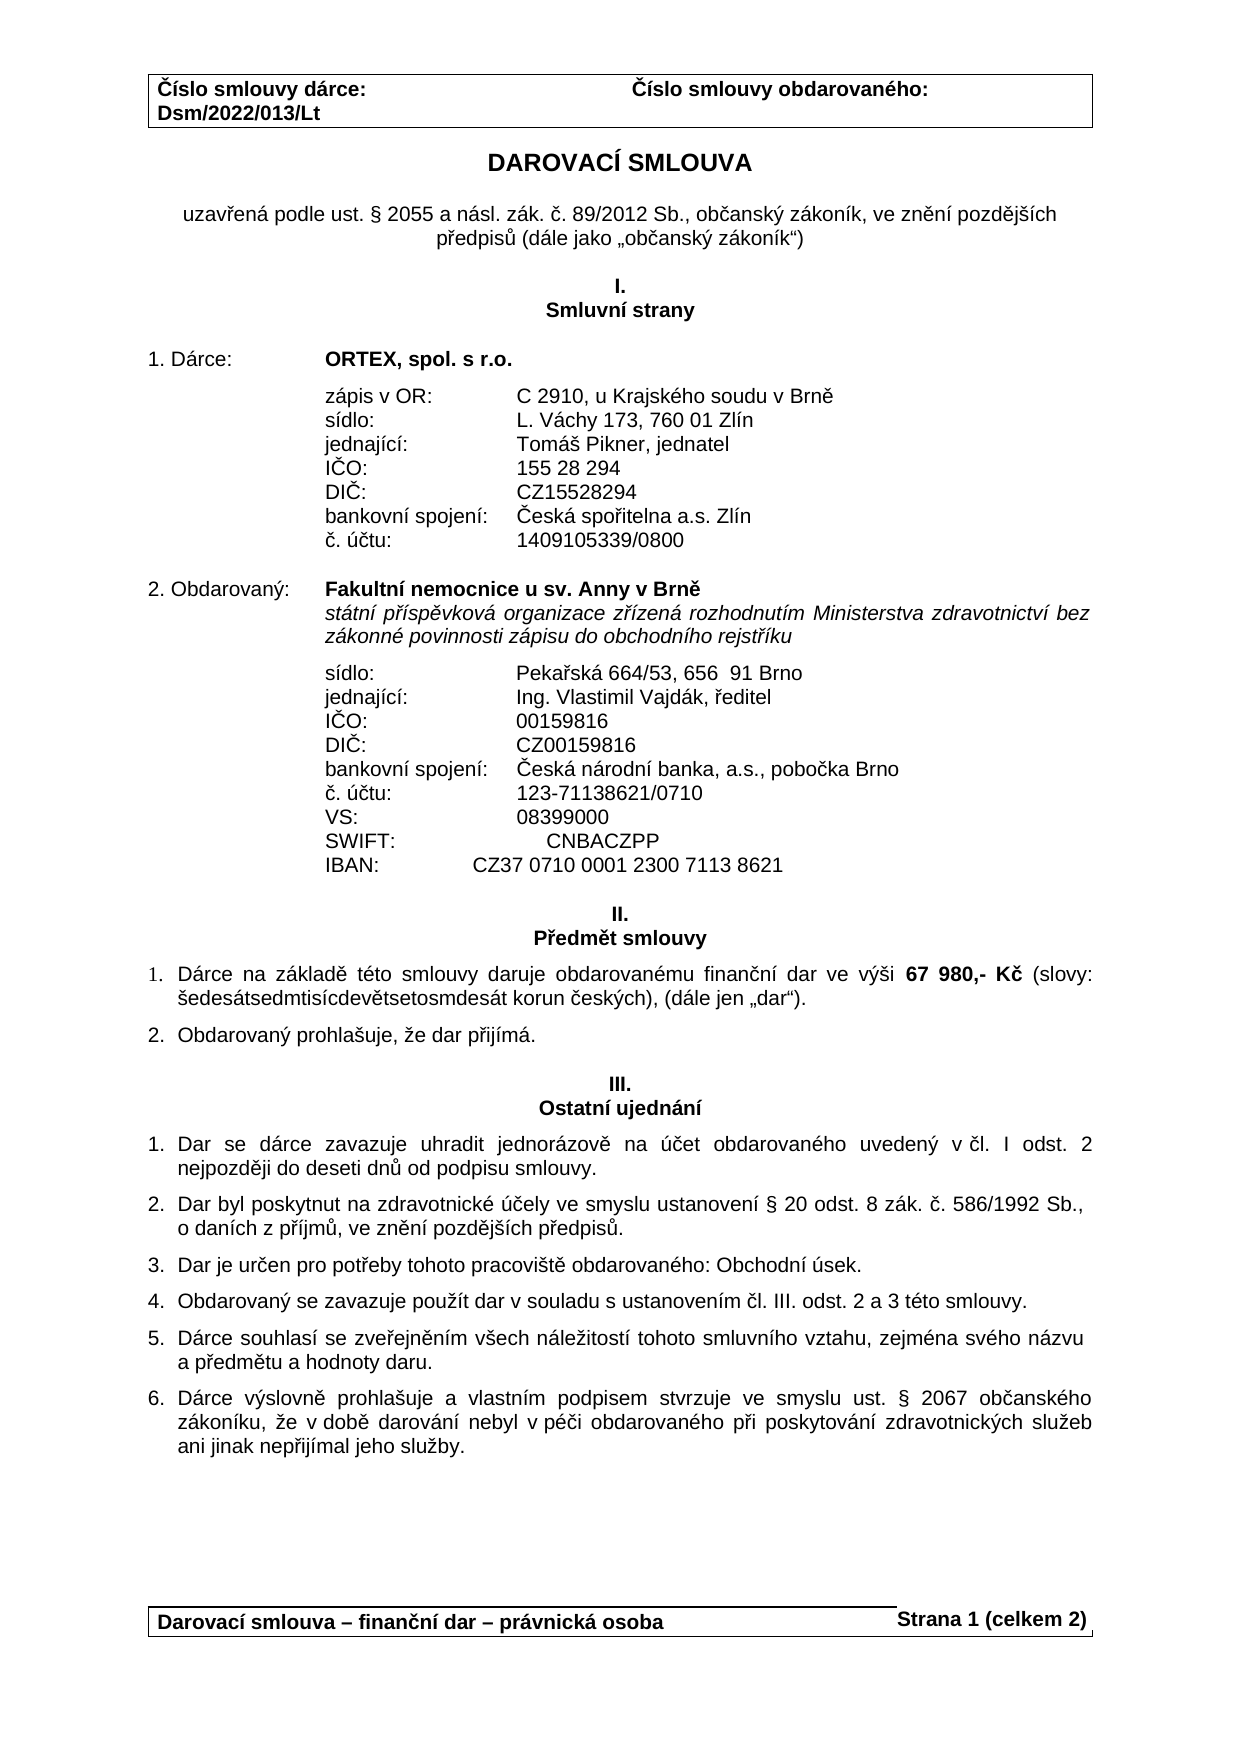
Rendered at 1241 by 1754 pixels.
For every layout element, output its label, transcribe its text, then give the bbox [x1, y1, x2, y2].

text I. [148, 274, 1093, 298]
text jednající: Tomáš Pikner, jednatel [148, 432, 1093, 456]
text IBAN: CZ37 0710 0001 2300 7113 8621 [325, 852, 1093, 876]
text státní příspěvková organizace zřízená rozhodnutím Ministerstva zdravotnictví bez zákonné povinnosti zápisu do obchodního rejstříku [325, 600, 1093, 648]
text III. [148, 1071, 1093, 1095]
subtitle Předmět smlouvy [148, 925, 1093, 949]
text sídlo: Pekařská 664/53, 656 91 Brno [294, 661, 1093, 685]
text Ostatní ujednání [148, 1095, 1093, 1119]
text jednající: Ing. Vlastimil Vajdák, ředitel [221, 685, 1093, 709]
text 1. Dárce: ORTEX, spol. s r.o. [148, 347, 1093, 371]
text uzavřená podle ust. § 2055 a násl. zák. č. 89/2012 Sb., občanský zákoník, ve znění pozdějších předpisů (dále jako „občanský zákoník“) [148, 201, 1093, 249]
list Dar je určen pro potřeby tohoto pracoviště obdarovaného: Obchodní úsek. [148, 1253, 1093, 1277]
text č. účtu: 1409105339/0800 [148, 527, 1093, 551]
list Obdarovaný prohlašuje, že dar přijímá. [148, 1022, 1093, 1046]
text SWIFT: CNBACZPP [325, 828, 1093, 852]
list Dárce na základě této smlouvy daruje obdarovanému finanční dar ve výši 67 980,- Kč (slovy: šedesátsedmtisícdevětsetosmdesát korun českých), (dále jen „dar“). [148, 962, 1093, 1010]
text bankovní spojení: Česká spořitelna a.s. Zlín [148, 503, 1093, 527]
text č. účtu: 123-71138621/0710 [148, 781, 1093, 804]
list Dárce souhlasí se zveřejněním všech náležitostí tohoto smluvního vztahu, zejména svého názvu a předmětu a hodnoty daru. [148, 1326, 1093, 1373]
text DIČ: CZ15528294 [148, 479, 1093, 503]
list Dar byl poskytnut na zdravotnické účely ve smyslu ustanovení § 20 odst. 8 zák. č. 586/1992 Sb., o daních z příjmů, ve znění pozdějších předpisů. [148, 1192, 1093, 1240]
text IČO: 00159816 [221, 709, 1093, 733]
text DIČ: CZ00159816 [221, 733, 1093, 757]
text zápis v OR: C 2910, u Krajského soudu v Brně [148, 384, 1093, 408]
text IČO: 155 28 294 [148, 456, 1093, 479]
list Dar se dárce zavazuje uhradit jednorázově na účet obdarovaného uvedený v čl. I odst. 2 nejpozději do deseti dnů od podpisu smlouvy. [148, 1132, 1093, 1180]
text sídlo: L. Váchy 173, 760 01 Zlín [148, 408, 1093, 432]
subtitle Smluvní strany [148, 298, 1093, 322]
text DAROVACÍ Smlouva [148, 148, 1093, 176]
text VS: 08399000 [148, 804, 1093, 828]
text II. [148, 901, 1093, 925]
list Dárce výslovně prohlašuje a vlastním podpisem stvrzuje ve smyslu ust. § 2067 občanského zákoníku, že v době darování nebyl v péči obdarovaného při poskytování zdravotnických služeb ani jinak nepřijímal jeho služby. [148, 1386, 1093, 1458]
text bankovní spojení: Česká národní banka, a.s., pobočka Brno [148, 757, 1093, 781]
text 2. Obdarovaný: Fakultní nemocnice u sv. Anny v Brně [148, 576, 1093, 600]
list Obdarovaný se zavazuje použít dar v souladu s ustanovením čl. III. odst. 2 a 3 této smlouvy. [148, 1289, 1093, 1313]
